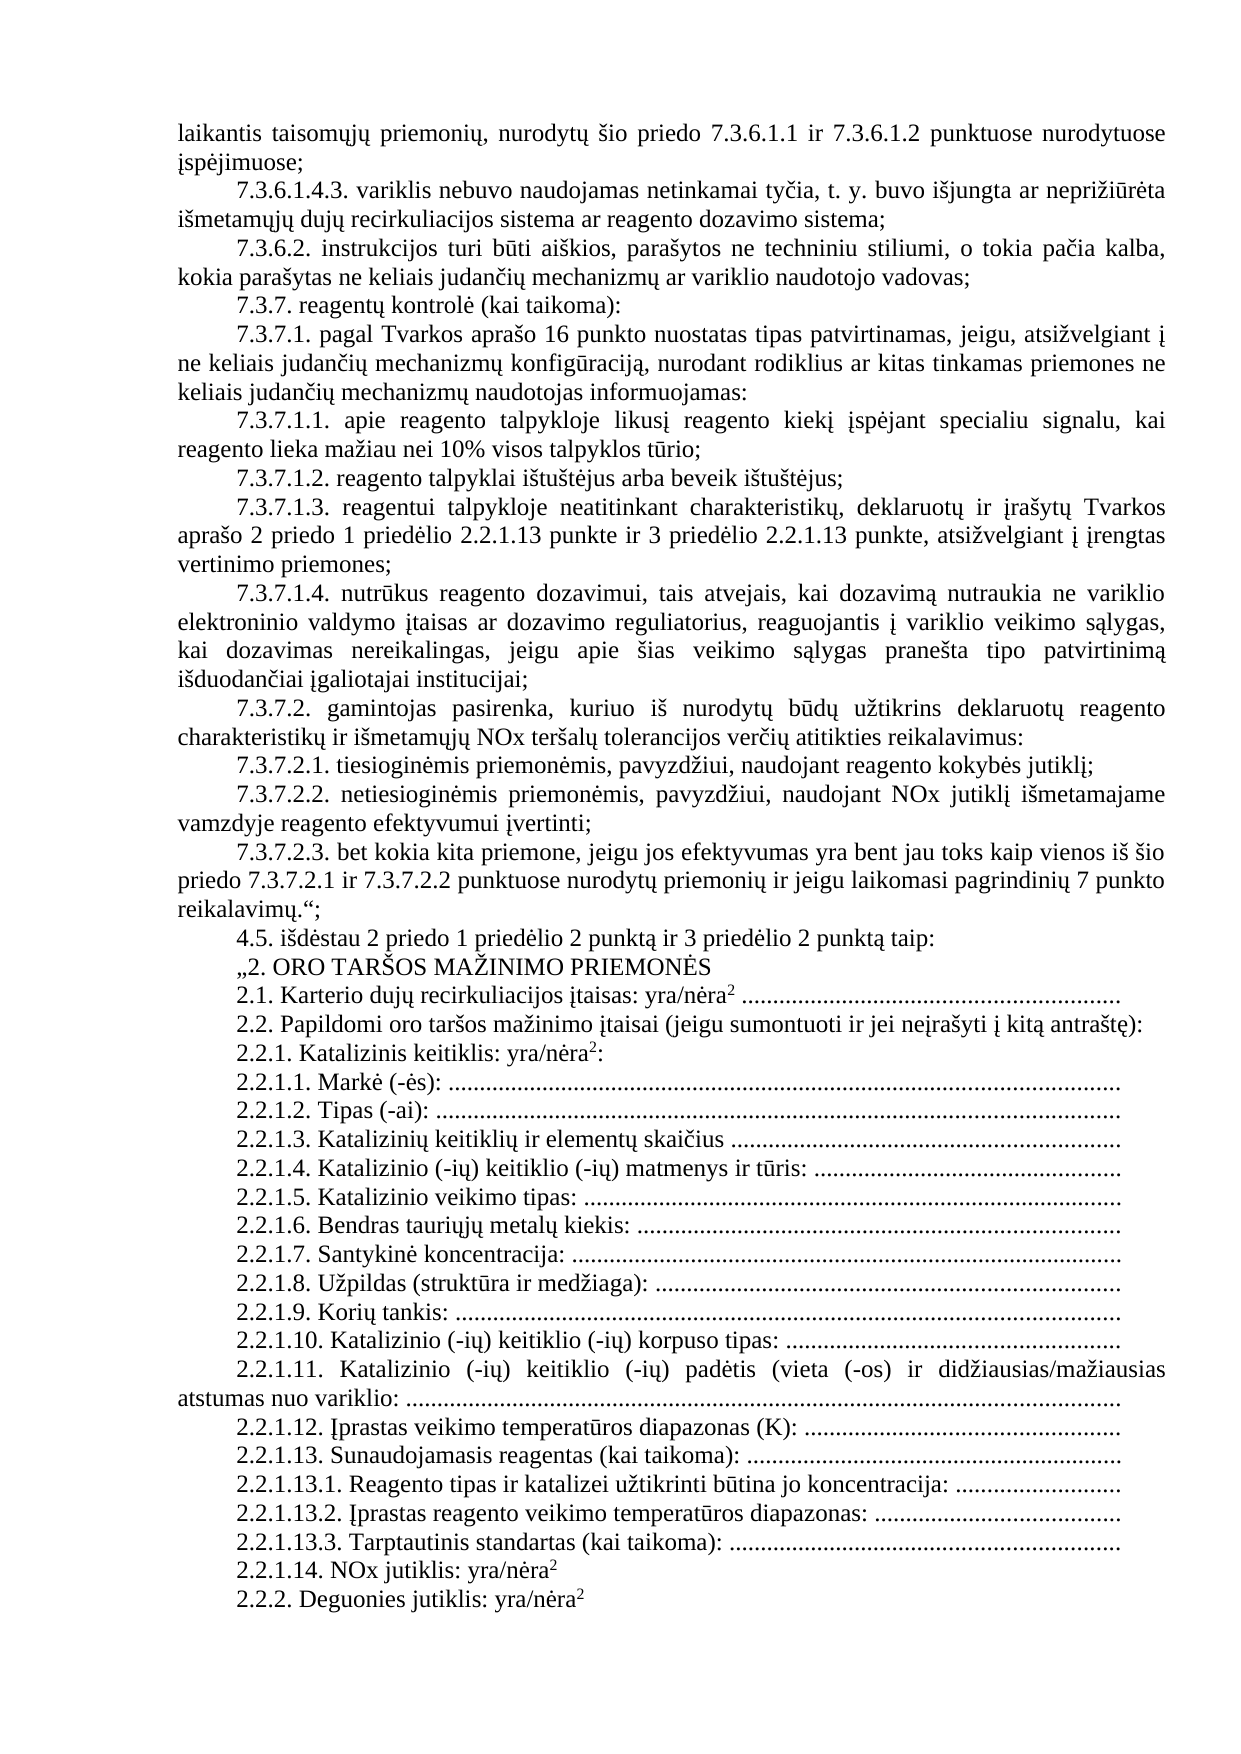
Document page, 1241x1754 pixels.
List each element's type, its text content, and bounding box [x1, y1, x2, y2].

text 7.3.7.2.2. netiesioginėmis priemonėmis, pavyzdžiui, naudojant NOx jutiklį išmetamajame vamzdyje reagento efektyvumui įvertinti; [177, 779, 1166, 837]
text 4.5. išdėstau 2 priedo 1 priedėlio 2 punktą ir 3 priedėlio 2 punktą taip: [177, 923, 1166, 952]
text 2.2.1.13.3. Tarptautinis standartas (kai taikoma): [177, 1527, 1166, 1556]
text 2.2.1.5. Katalizinio veikimo tipas: [177, 1182, 1166, 1211]
text 2.2.2. Deguonies jutiklis: yra/nėra2 [177, 1584, 1166, 1613]
text 2.2.1.14. NOx jutiklis: yra/nėra2 [177, 1556, 1166, 1584]
text 2.2.1.13.2. Įprastas reagento veikimo temperatūros diapazonas: [177, 1498, 1166, 1527]
text 2.2.1.4. Katalizinio (-ių) keitiklio (-ių) matmenys ir tūris: [177, 1153, 1166, 1182]
text 7.3.7.1.1. apie reagento talpykloje likusį reagento kiekį įspėjant specialiu signalu, kai reagento lieka mažiau nei 10% visos talpyklos tūrio; [177, 406, 1166, 463]
text 7.3.7.2.3. bet kokia kita priemone, jeigu jos efektyvumas yra bent jau toks kaip vienos iš šio priedo 7.3.7.2.1 ir 7.3.7.2.2 punktuose nurodytų priemonių ir jeigu laikomasi pagrindinių 7 punkto reikalavimų.“; [177, 837, 1166, 923]
text 2.2.1.8. Užpildas (struktūra ir medžiaga): [177, 1268, 1166, 1297]
text 2.2.1.7. Santykinė koncentracija: [177, 1239, 1166, 1268]
text 2.2.1.2. Tipas (-ai): [177, 1096, 1166, 1124]
text 7.3.6.2. instrukcijos turi būti aiškios, parašytos ne techniniu stiliumi, o tokia pačia kalba, kokia parašytas ne keliais judančių mechanizmų ar variklio naudotojo vadovas; [177, 233, 1166, 291]
text 2.2.1.10. Katalizinio (-ių) keitiklio (-ių) korpuso tipas: [177, 1326, 1166, 1354]
text 2.2.1.9. Korių tankis: [177, 1297, 1166, 1326]
text 7.3.7.2. gamintojas pasirenka, kuriuo iš nurodytų būdų užtikrins deklaruotų reagento charakteristikų ir išmetamųjų NOx teršalų tolerancijos verčių atitikties reikalavimus: [177, 693, 1166, 751]
text 2.2.1. Katalizinis keitiklis: yra/nėra2: [177, 1038, 1166, 1067]
text 7.3.6.1.4.3. variklis nebuvo naudojamas netinkamai tyčia, t. y. buvo išjungta ar neprižiūrėta išmetamųjų dujų recirkuliacijos sistema ar reagento dozavimo sistema; [177, 176, 1166, 233]
text 2.1. Karterio dujų recirkuliacijos įtaisas: yra/nėra2 [177, 981, 1166, 1009]
text 7.3.7.1.3. reagentui talpykloje neatitinkant charakteristikų, deklaruotų ir įrašytų Tvarkos aprašo 2 priedo 1 priedėlio 2.2.1.13 punkte ir 3 priedėlio 2.2.1.13 punkte, atsižvelgiant į įrengtas vertinimo priemones; [177, 492, 1166, 578]
text 2.2.1.13.1. Reagento tipas ir katalizei užtikrinti būtina jo koncentracija: [177, 1469, 1166, 1498]
text 2.2.1.12. Įprastas veikimo temperatūros diapazonas (K): [177, 1412, 1166, 1441]
text 7.3.7. reagentų kontrolė (kai taikoma): [177, 291, 1166, 319]
text „2. ORO TARŠOS MAŽINIMO PRIEMONĖS [177, 952, 1166, 981]
text 2.2.1.1. Markė (-ės): [177, 1067, 1166, 1096]
text 7.3.7.1.4. nutrūkus reagento dozavimui, tais atvejais, kai dozavimą nutraukia ne variklio elektroninio valdymo įtaisas ar dozavimo reguliatorius, reaguojantis į variklio veikimo sąlygas, kai dozavimas nereikalingas, jeigu apie šias veikimo sąlygas pranešta tipo patvirtinimą išduodančiai įgaliotajai institucijai; [177, 578, 1166, 693]
text 7.3.7.1. pagal Tvarkos aprašo 16 punkto nuostatas tipas patvirtinamas, jeigu, atsižvelgiant į ne keliais judančių mechanizmų konfigūraciją, nurodant rodiklius ar kitas tinkamas priemones ne keliais judančių mechanizmų naudotojas informuojamas: [177, 319, 1166, 406]
text 2.2.1.13. Sunaudojamasis reagentas (kai taikoma): [177, 1441, 1166, 1469]
text 2.2.1.3. Katalizinių keitiklių ir elementų skaičius [177, 1124, 1166, 1153]
text 7.3.7.1.2. reagento talpyklai ištuštėjus arba beveik ištuštėjus; [177, 463, 1166, 492]
text laikantis taisomųjų priemonių, nurodytų šio priedo 7.3.6.1.1 ir 7.3.6.1.2 punktuose nurodytuose įspėjimuose; [177, 118, 1166, 176]
text 2.2. Papildomi oro taršos mažinimo įtaisai (jeigu sumontuoti ir jei neįrašyti į kitą antraštę): [177, 1009, 1166, 1038]
text 2.2.1.11. Katalizinio (-ių) keitiklio (-ių) padėtis (vieta (-os) ir didžiausias/mažiausias atstumas nuo variklio: [177, 1354, 1166, 1412]
text 7.3.7.2.1. tiesioginėmis priemonėmis, pavyzdžiui, naudojant reagento kokybės jutiklį; [177, 751, 1166, 779]
text 2.2.1.6. Bendras tauriųjų metalų kiekis: [177, 1211, 1166, 1239]
